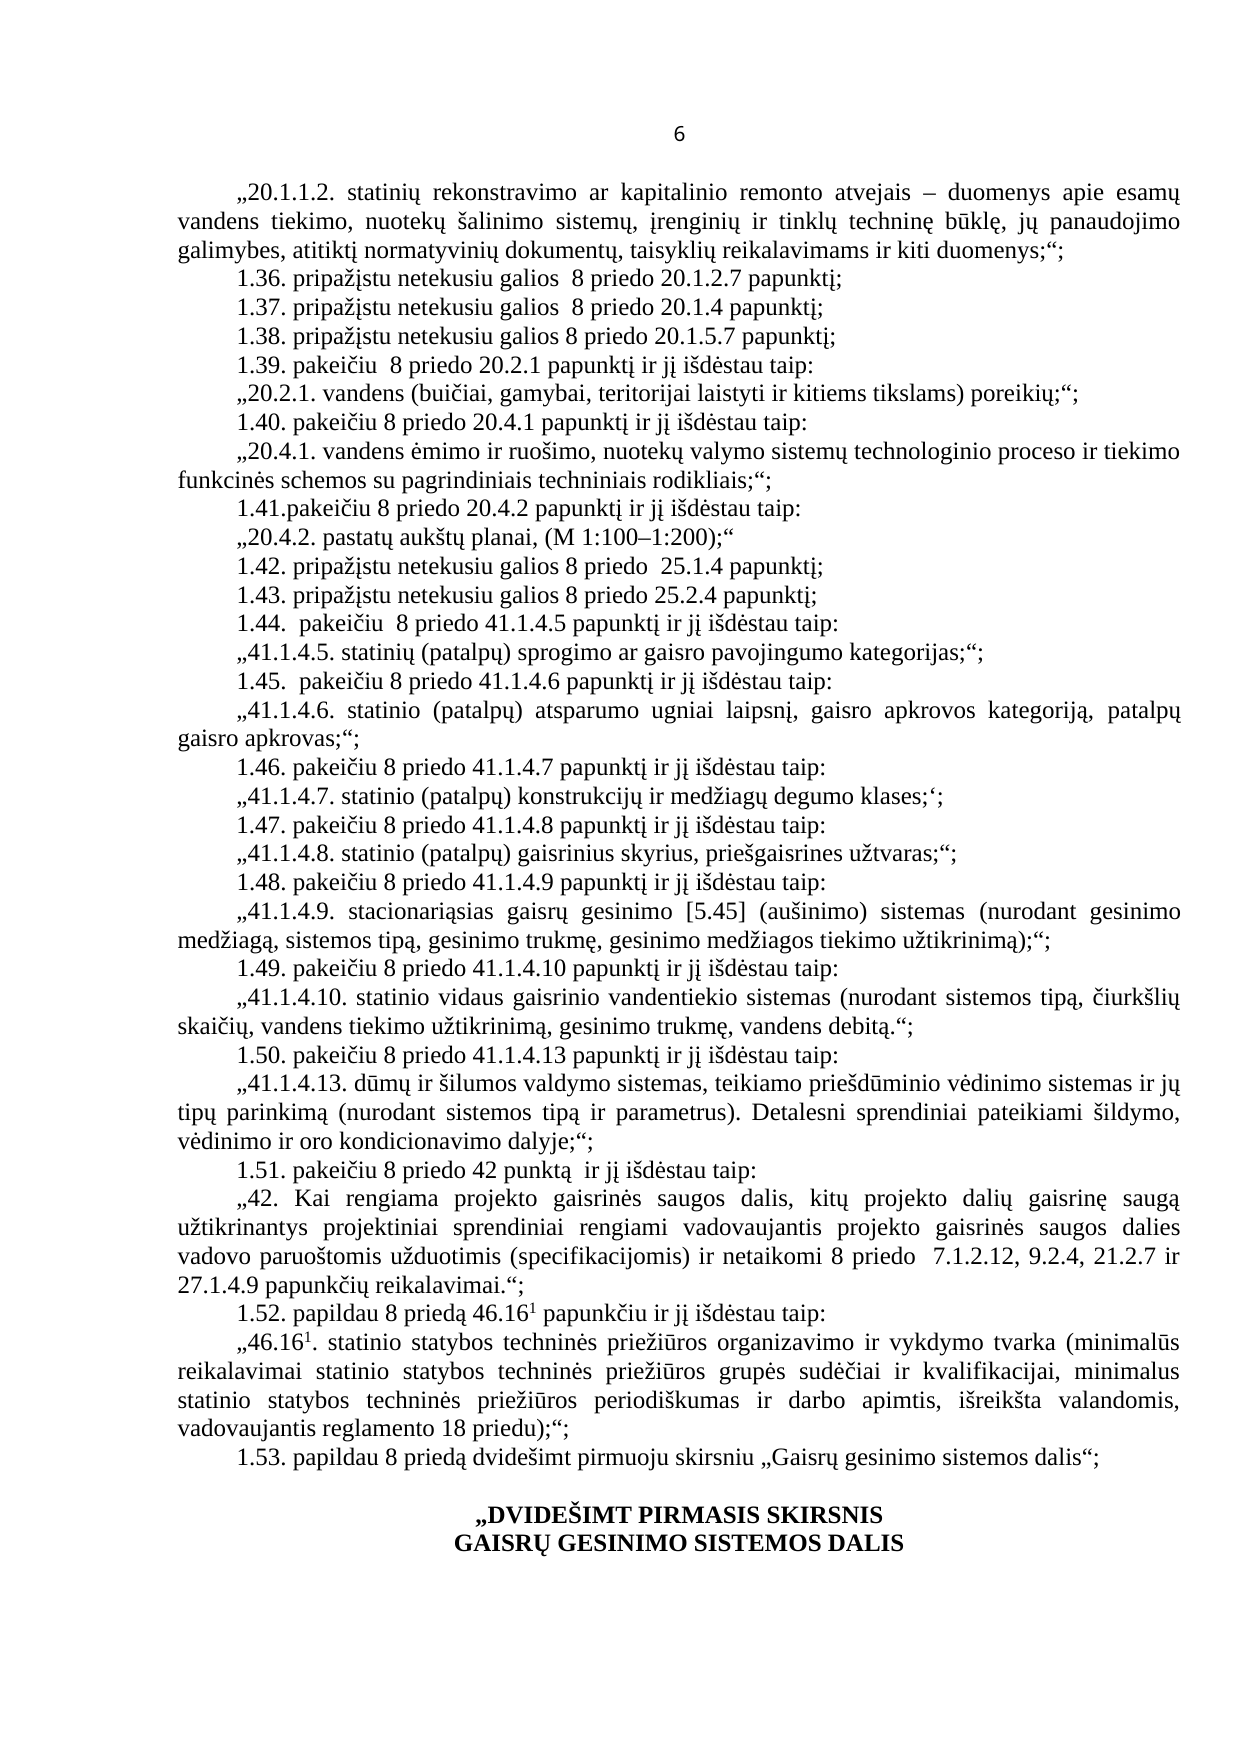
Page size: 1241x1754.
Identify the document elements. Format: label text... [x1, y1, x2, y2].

text „41.1.4.13. dūmų ir šilumos valdymo sistemas, teikiamo priešdūminio vėdinimo sistemas ir jų tipų parinkimą (nurodant sistemos tipą ir parametrus). Detalesni sprendiniai pateikiami šildymo, vėdinimo ir oro kondicionavimo dalyje;“; [177, 1068, 1181, 1155]
text „DVIDEŠIMT PIRMASIS SKIRSNIS [177, 1500, 1181, 1528]
text „20.4.1. vandens ėmimo ir ruošimo, nuotekų valymo sistemų technologinio proceso ir tiekimo funkcinės schemos su pagrindiniais techniniais rodikliais;“; [177, 436, 1181, 493]
text „20.2.1. vandens (buičiai, gamybai, teritorijai laistyti ir kitiems tikslams) poreikių;“; [177, 378, 1181, 407]
text „42. Kai rengiama projekto gaisrinės saugos dalis, kitų projekto dalių gaisrinę saugą užtikrinantys projektiniai sprendiniai rengiami vadovaujantis projekto gaisrinės saugos dalies vadovo paruoštomis užduotimis (specifikacijomis) ir netaikomi 8 priedo 7.1.2.12, 9.2.4, 21.2.7 ir 27.1.4.9 papunkčių reikalavimai.“; [177, 1183, 1181, 1298]
text „41.1.4.7. statinio (patalpų) konstrukcijų ir medžiagų degumo klases;‘; [177, 781, 1181, 810]
text „41.1.4.10. statinio vidaus gaisrinio vandentiekio sistemas (nurodant sistemos tipą, čiurkšlių skaičių, vandens tiekimo užtikrinimą, gesinimo trukmę, vandens debitą.“; [177, 982, 1181, 1040]
text 1.40. pakeičiu 8 priedo 20.4.1 papunktį ir jį išdėstau taip: [236, 407, 1181, 436]
text 1.44. pakeičiu 8 priedo 41.1.4.5 papunktį ir jį išdėstau taip: [236, 608, 1181, 637]
text 1.45. pakeičiu 8 priedo 41.1.4.6 papunktį ir jį išdėstau taip: [236, 666, 1181, 695]
text 1.47. pakeičiu 8 priedo 41.1.4.8 papunktį ir jį išdėstau taip: [177, 810, 1181, 838]
text 1.46. pakeičiu 8 priedo 41.1.4.7 papunktį ir jį išdėstau taip: [177, 752, 1181, 781]
text „20.1.1.2. statinių rekonstravimo ar kapitalinio remonto atvejais – duomenys apie esamų vandens tiekimo, nuotekų šalinimo sistemų, įrenginių ir tinklų techninę būklę, jų panaudojimo galimybes, atitiktį normatyvinių dokumentų, taisyklių reikalavimams ir kiti duomenys;“; [177, 177, 1181, 263]
text 1.43. pripažįstu netekusiu galios 8 priedo 25.2.4 papunktį; [236, 580, 1181, 608]
text „41.1.4.9. stacionariąsias gaisrų gesinimo [5.45] (aušinimo) sistemas (nurodant gesinimo medžiagą, sistemos tipą, gesinimo trukmę, gesinimo medžiagos tiekimo užtikrinimą);“; [177, 896, 1181, 953]
text 1.38. pripažįstu netekusiu galios 8 priedo 20.1.5.7 papunktį; [236, 321, 1181, 350]
text 1.37. pripažįstu netekusiu galios 8 priedo 20.1.4 papunktį; [236, 292, 1181, 321]
text 1.53. papildau 8 priedą dvidešimt pirmuoju skirsniu „Gaisrų gesinimo sistemos dalis“; [236, 1442, 1181, 1471]
text „46.161. statinio statybos techninės priežiūros organizavimo ir vykdymo tvarka (minimalūs reikalavimai statinio statybos techninės priežiūros grupės sudėčiai ir kvalifikacijai, minimalus statinio statybos techninės priežiūros periodiškumas ir darbo apimtis, išreikšta valandomis, vadovaujantis reglamento 18 priedu);“; [177, 1327, 1181, 1442]
text „20.4.2. pastatų aukštų planai, (M 1:100–1:200);“ [177, 522, 1181, 551]
text 1.42. pripažįstu netekusiu galios 8 priedo 25.1.4 papunktį; [236, 551, 1181, 580]
text 1.50. pakeičiu 8 priedo 41.1.4.13 papunktį ir jį išdėstau taip: [236, 1040, 1181, 1068]
text 1.51. pakeičiu 8 priedo 42 punktą ir jį išdėstau taip: [177, 1155, 1181, 1183]
text 1.36. pripažįstu netekusiu galios 8 priedo 20.1.2.7 papunktį; [236, 263, 1181, 292]
text „41.1.4.8. statinio (patalpų) gaisrinius skyrius, priešgaisrines užtvaras;“; [177, 838, 1181, 867]
text 1.41.pakeičiu 8 priedo 20.4.2 papunktį ir jį išdėstau taip: [236, 493, 1181, 522]
text „41.1.4.5. statinių (patalpų) sprogimo ar gaisro pavojingumo kategorijas;“; [177, 637, 1181, 666]
text 1.52. papildau 8 priedą 46.161 papunkčiu ir jį išdėstau taip: [236, 1298, 1181, 1327]
text 1.49. pakeičiu 8 priedo 41.1.4.10 papunktį ir jį išdėstau taip: [236, 953, 1181, 982]
text GAISRŲ GESINIMO SISTEMOS DALIS [177, 1528, 1181, 1557]
text 1.39. pakeičiu 8 priedo 20.2.1 papunktį ir jį išdėstau taip: [236, 350, 1181, 378]
text „41.1.4.6. statinio (patalpų) atsparumo ugniai laipsnį, gaisro apkrovos kategoriją, patalpų gaisro apkrovas;“; [177, 695, 1181, 752]
text 1.48. pakeičiu 8 priedo 41.1.4.9 papunktį ir jį išdėstau taip: [236, 867, 1181, 896]
